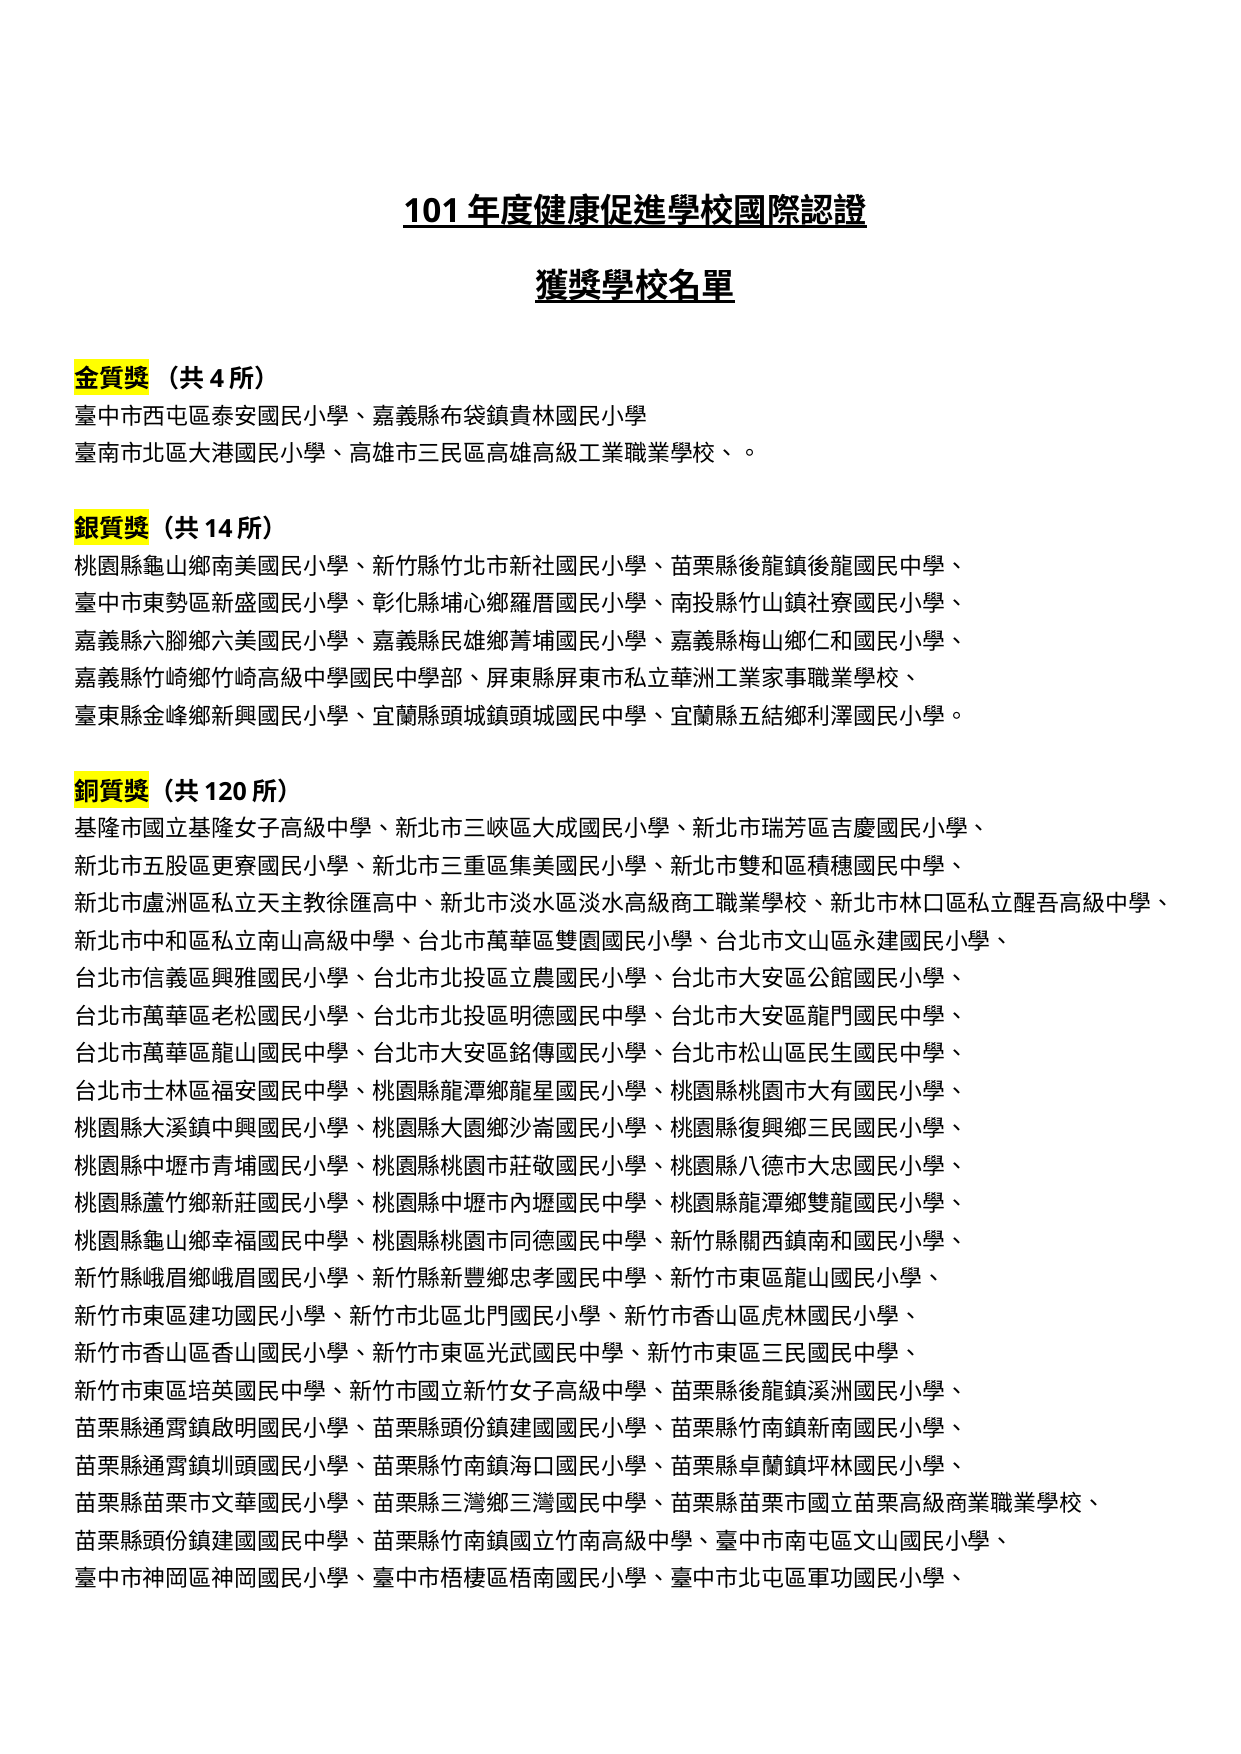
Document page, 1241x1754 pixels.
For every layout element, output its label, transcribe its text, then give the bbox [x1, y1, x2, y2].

text 苗栗縣通霄鎮啟明國民小學、苗栗縣頭份鎮建國國民小學、苗栗縣竹南鎮新南國民小學、 [74, 1402, 1196, 1439]
text 苗栗縣苗栗市文華國民小學、苗栗縣三灣鄉三灣國民中學、苗栗縣苗栗市國立苗栗高級商業職業學校、 [74, 1477, 1196, 1514]
text 臺中市西屯區泰安國民小學、嘉義縣布袋鎮貴林國民小學 [74, 389, 1196, 427]
text 嘉義縣竹崎鄉竹崎高級中學國民中學部、屏東縣屏東市私立華洲工業家事職業學校、 [74, 652, 1196, 689]
text 桃園縣大溪鎮中興國民小學、桃園縣大園鄉沙崙國民小學、桃園縣復興鄉三民國民小學、 [74, 1102, 1196, 1139]
text 銀質獎（共14所） [74, 502, 1196, 539]
text 新北市盧洲區私立天主教徐匯高中、新北市淡水區淡水高級商工職業學校、新北市林口區私立醒吾高級中學、 [74, 877, 1196, 914]
text 獲獎學校名單 [74, 239, 1196, 314]
text 苗栗縣頭份鎮建國國民中學、苗栗縣竹南鎮國立竹南高級中學、臺中市南屯區文山國民小學、 [74, 1514, 1196, 1552]
text 新竹縣峨眉鄉峨眉國民小學、新竹縣新豐鄉忠孝國民中學、新竹市東區龍山國民小學、 [74, 1252, 1196, 1289]
text 桃園縣中壢市青埔國民小學、桃園縣桃園市莊敬國民小學、桃園縣八德市大忠國民小學、 [74, 1139, 1196, 1177]
text 銅質獎（共120所） [74, 764, 1196, 802]
text 苗栗縣通霄鎮圳頭國民小學、苗栗縣竹南鎮海口國民小學、苗栗縣卓蘭鎮坪林國民小學、 [74, 1439, 1196, 1477]
text 基隆市國立基隆女子高級中學、新北市三峽區大成國民小學、新北市瑞芳區吉慶國民小學、 [74, 802, 1196, 839]
text 桃園縣蘆竹鄉新莊國民小學、桃園縣中壢市內壢國民中學、桃園縣龍潭鄉雙龍國民小學、 [74, 1177, 1196, 1214]
text 新竹市東區建功國民小學、新竹市北區北門國民小學、新竹市香山區虎林國民小學、 [74, 1289, 1196, 1327]
text 新北市五股區更寮國民小學、新北市三重區集美國民小學、新北市雙和區積穗國民中學、 [74, 839, 1196, 877]
text 新竹市香山區香山國民小學、新竹市東區光武國民中學、新竹市東區三民國民中學、 [74, 1327, 1196, 1364]
text 臺中市東勢區新盛國民小學、彰化縣埔心鄉羅厝國民小學、南投縣竹山鎮社寮國民小學、 [74, 577, 1196, 614]
text 台北市士林區福安國民中學、桃園縣龍潭鄉龍星國民小學、桃園縣桃園市大有國民小學、 [74, 1064, 1196, 1102]
text 嘉義縣六腳鄉六美國民小學、嘉義縣民雄鄉菁埔國民小學、嘉義縣梅山鄉仁和國民小學、 [74, 614, 1196, 652]
text 台北市萬華區老松國民小學、台北市北投區明德國民中學、台北市大安區龍門國民中學、 [74, 989, 1196, 1027]
text 桃園縣龜山鄉南美國民小學、新竹縣竹北市新社國民小學、苗栗縣後龍鎮後龍國民中學、 [74, 539, 1196, 577]
text 臺東縣金峰鄉新興國民小學、宜蘭縣頭城鎮頭城國民中學、宜蘭縣五結鄉利澤國民小學。 [74, 689, 1196, 727]
text 臺中市神岡區神岡國民小學、臺中市梧棲區梧南國民小學、臺中市北屯區軍功國民小學、 [74, 1552, 1196, 1589]
text 新竹市東區培英國民中學、新竹市國立新竹女子高級中學、苗栗縣後龍鎮溪洲國民小學、 [74, 1364, 1196, 1402]
text 101年度健康促進學校國際認證 [74, 164, 1196, 239]
text 台北市信義區興雅國民小學、台北市北投區立農國民小學、台北市大安區公館國民小學、 [74, 952, 1196, 989]
text 台北市萬華區龍山國民中學、台北市大安區銘傳國民小學、台北市松山區民生國民中學、 [74, 1027, 1196, 1064]
text 臺南市北區大港國民小學、高雄市三民區高雄高級工業職業學校、。 [74, 427, 1196, 464]
text 新北市中和區私立南山高級中學、台北市萬華區雙園國民小學、台北市文山區永建國民小學、 [74, 914, 1196, 952]
text 桃園縣龜山鄉幸福國民中學、桃園縣桃園市同德國民中學、新竹縣關西鎮南和國民小學、 [74, 1214, 1196, 1252]
text 金質獎 （共4所） [74, 352, 1196, 389]
